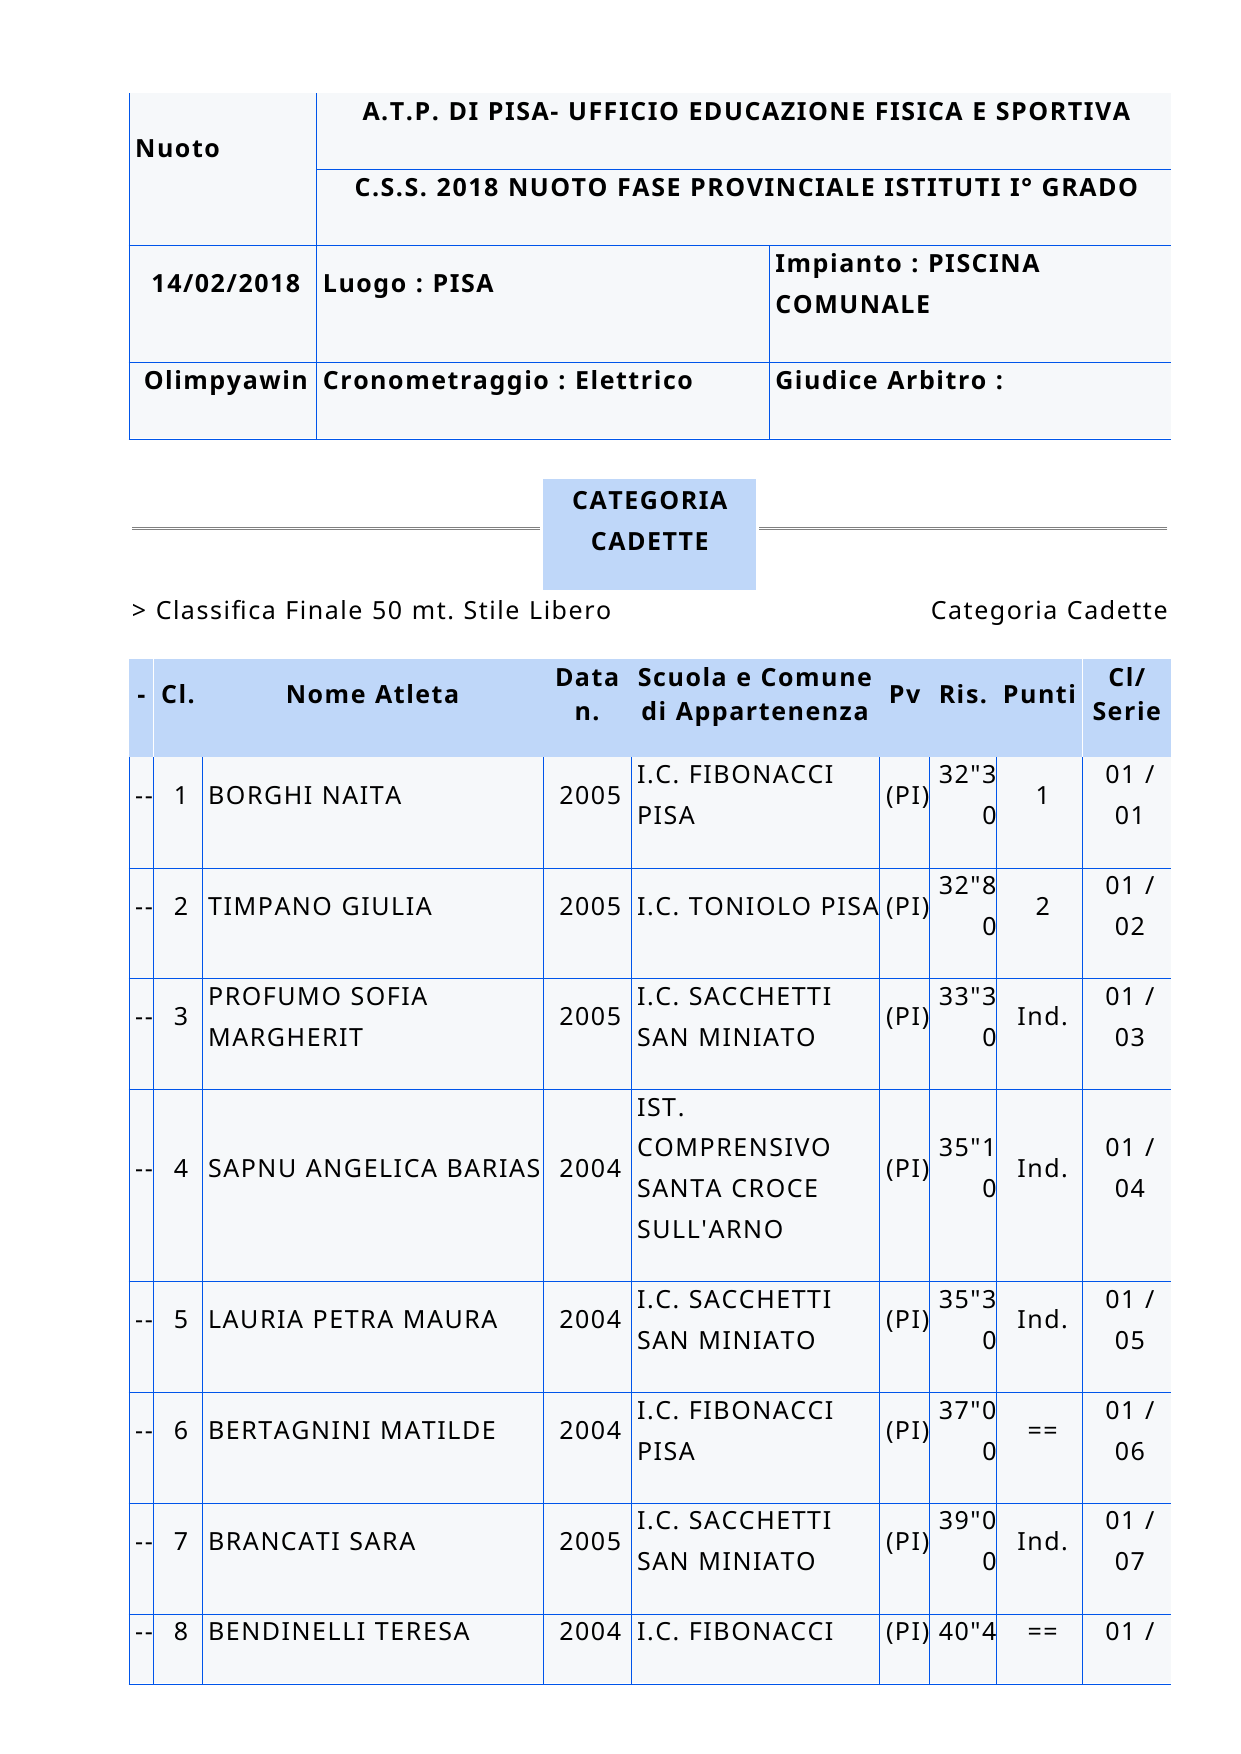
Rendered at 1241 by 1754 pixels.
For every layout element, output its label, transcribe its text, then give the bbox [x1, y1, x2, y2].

table_cell 32"80 [930, 869, 996, 978]
table_cell Ind. [997, 979, 1082, 1089]
table_cell 01 / 04 [1083, 1090, 1171, 1281]
table_cell C.S.S. 2018 NUOTO FASE PROVINCIALE ISTITUTI I° GRADO [317, 170, 1171, 245]
table_cell 2004 [544, 1615, 631, 1683]
table_cell Pv [879, 659, 929, 757]
table_cell 01 / [1083, 1615, 1171, 1683]
table_cell 35"30 [930, 1282, 996, 1392]
table_cell PROFUMO SOFIA MARGHERIT [203, 979, 543, 1089]
table_cell -- [130, 1090, 153, 1281]
table_cell BRANCATI SARA [203, 1504, 543, 1614]
table_cell Luogo : PISA [317, 246, 769, 362]
table_cell (PI) [880, 1393, 929, 1503]
table_cell 32"30 [930, 757, 996, 868]
table_cell 2004 [544, 1282, 631, 1392]
table_cell 01 / 05 [1083, 1282, 1171, 1392]
table_cell == [997, 1393, 1082, 1503]
table_cell SAPNU ANGELICA BARIAS [203, 1090, 543, 1281]
table_cell 01 / 06 [1083, 1393, 1171, 1503]
table_cell LAURIA PETRA MAURA [203, 1282, 543, 1392]
table_cell 14/02/2018 [130, 246, 316, 362]
table_cell 2004 [544, 1090, 631, 1281]
table_cell Data n. [543, 659, 631, 757]
table_cell 01 / 07 [1083, 1504, 1171, 1614]
table_cell -- [130, 1504, 153, 1614]
table_cell 2004 [544, 1393, 631, 1503]
table_cell (PI) [880, 1090, 929, 1281]
table_cell Cl. [154, 659, 202, 757]
table_cell (PI) [880, 869, 929, 978]
table_header [756, 479, 1171, 590]
table_cell BORGHI NAITA [203, 757, 543, 868]
table_cell 3 [154, 979, 202, 1089]
table_cell Impianto : PISCINA COMUNALE [770, 246, 1171, 362]
table_cell 2005 [544, 979, 631, 1089]
table_cell 01 / 03 [1083, 979, 1171, 1089]
table_cell Ind. [997, 1090, 1082, 1281]
table_cell (PI) [880, 979, 929, 1089]
table_cell 2 [997, 869, 1082, 978]
table_header Nuoto [130, 93, 316, 245]
table_cell 37"00 [930, 1393, 996, 1503]
table_cell -- [130, 1282, 153, 1392]
table_cell I.C. FIBONACCI PISA [632, 1393, 879, 1503]
table_cell == [997, 1615, 1082, 1683]
table_cell Olimpyawin [130, 363, 316, 438]
table_cell Punti [996, 659, 1082, 757]
table_cell TIMPANO GIULIA [203, 869, 543, 978]
table_cell Nome Atleta [202, 659, 543, 757]
table_cell 7 [154, 1504, 202, 1614]
table_cell (PI) [880, 1504, 929, 1614]
table_cell Ind. [997, 1282, 1082, 1392]
table_cell -- [130, 869, 153, 978]
table_cell 5 [154, 1282, 202, 1392]
table_cell BENDINELLI TERESA [203, 1615, 543, 1683]
table_cell 2005 [544, 757, 631, 868]
table_header > Classifica Finale 50 mt. Stile Libero [129, 590, 631, 659]
table_cell -- [130, 1393, 153, 1503]
table_cell 39"00 [930, 1504, 996, 1614]
table_cell 1 [154, 757, 202, 868]
table_cell 4 [154, 1090, 202, 1281]
table_cell Cl/Serie [1083, 659, 1171, 757]
table_cell I.C. SACCHETTI SAN MINIATO [632, 1504, 879, 1614]
table_cell I.C. FIBONACCI [632, 1615, 879, 1683]
table_cell 2005 [544, 869, 631, 978]
table_cell 01 / 01 [1083, 757, 1171, 868]
table_cell 2005 [544, 1504, 631, 1614]
table_cell Scuola e Comune di Appartenenza [631, 659, 879, 757]
table_cell Cronometraggio : Elettrico [317, 363, 769, 438]
table_cell Ind. [997, 1504, 1082, 1614]
table_cell 33"30 [930, 979, 996, 1089]
table_cell BERTAGNINI MATILDE [203, 1393, 543, 1503]
table_cell (PI) [880, 1615, 929, 1683]
table_cell 01 / 02 [1083, 869, 1171, 978]
table_cell 6 [154, 1393, 202, 1503]
table_cell I.C. FIBONACCI PISA [632, 757, 879, 868]
table_header A.T.P. DI PISA- UFFICIO EDUCAZIONE FISICA E SPORTIVA [317, 93, 1171, 169]
table_cell I.C. SACCHETTI SAN MINIATO [632, 1282, 879, 1392]
table_cell -- [130, 979, 153, 1089]
table_cell (PI) [880, 1282, 929, 1392]
table_header [129, 479, 543, 590]
table_cell -- [130, 1615, 153, 1683]
table_header CATEGORIA CADETTE [543, 479, 756, 590]
table_cell (PI) [880, 757, 929, 868]
table_cell - [129, 659, 153, 757]
table_cell -- [130, 757, 153, 868]
table_cell IST. COMPRENSIVO SANTA CROCE SULL'ARNO [632, 1090, 879, 1281]
table_cell 40"4 [930, 1615, 996, 1683]
table_cell 35"10 [930, 1090, 996, 1281]
table_cell Ris. [929, 659, 996, 757]
table_cell I.C. SACCHETTI SAN MINIATO [632, 979, 879, 1089]
table_cell 2 [154, 869, 202, 978]
table_cell I.C. TONIOLO PISA [632, 869, 879, 978]
table_cell Giudice Arbitro : [770, 363, 1171, 438]
table_cell 1 [997, 757, 1082, 868]
table_cell 8 [154, 1615, 202, 1683]
table_header Categoria Cadette [631, 590, 1171, 659]
